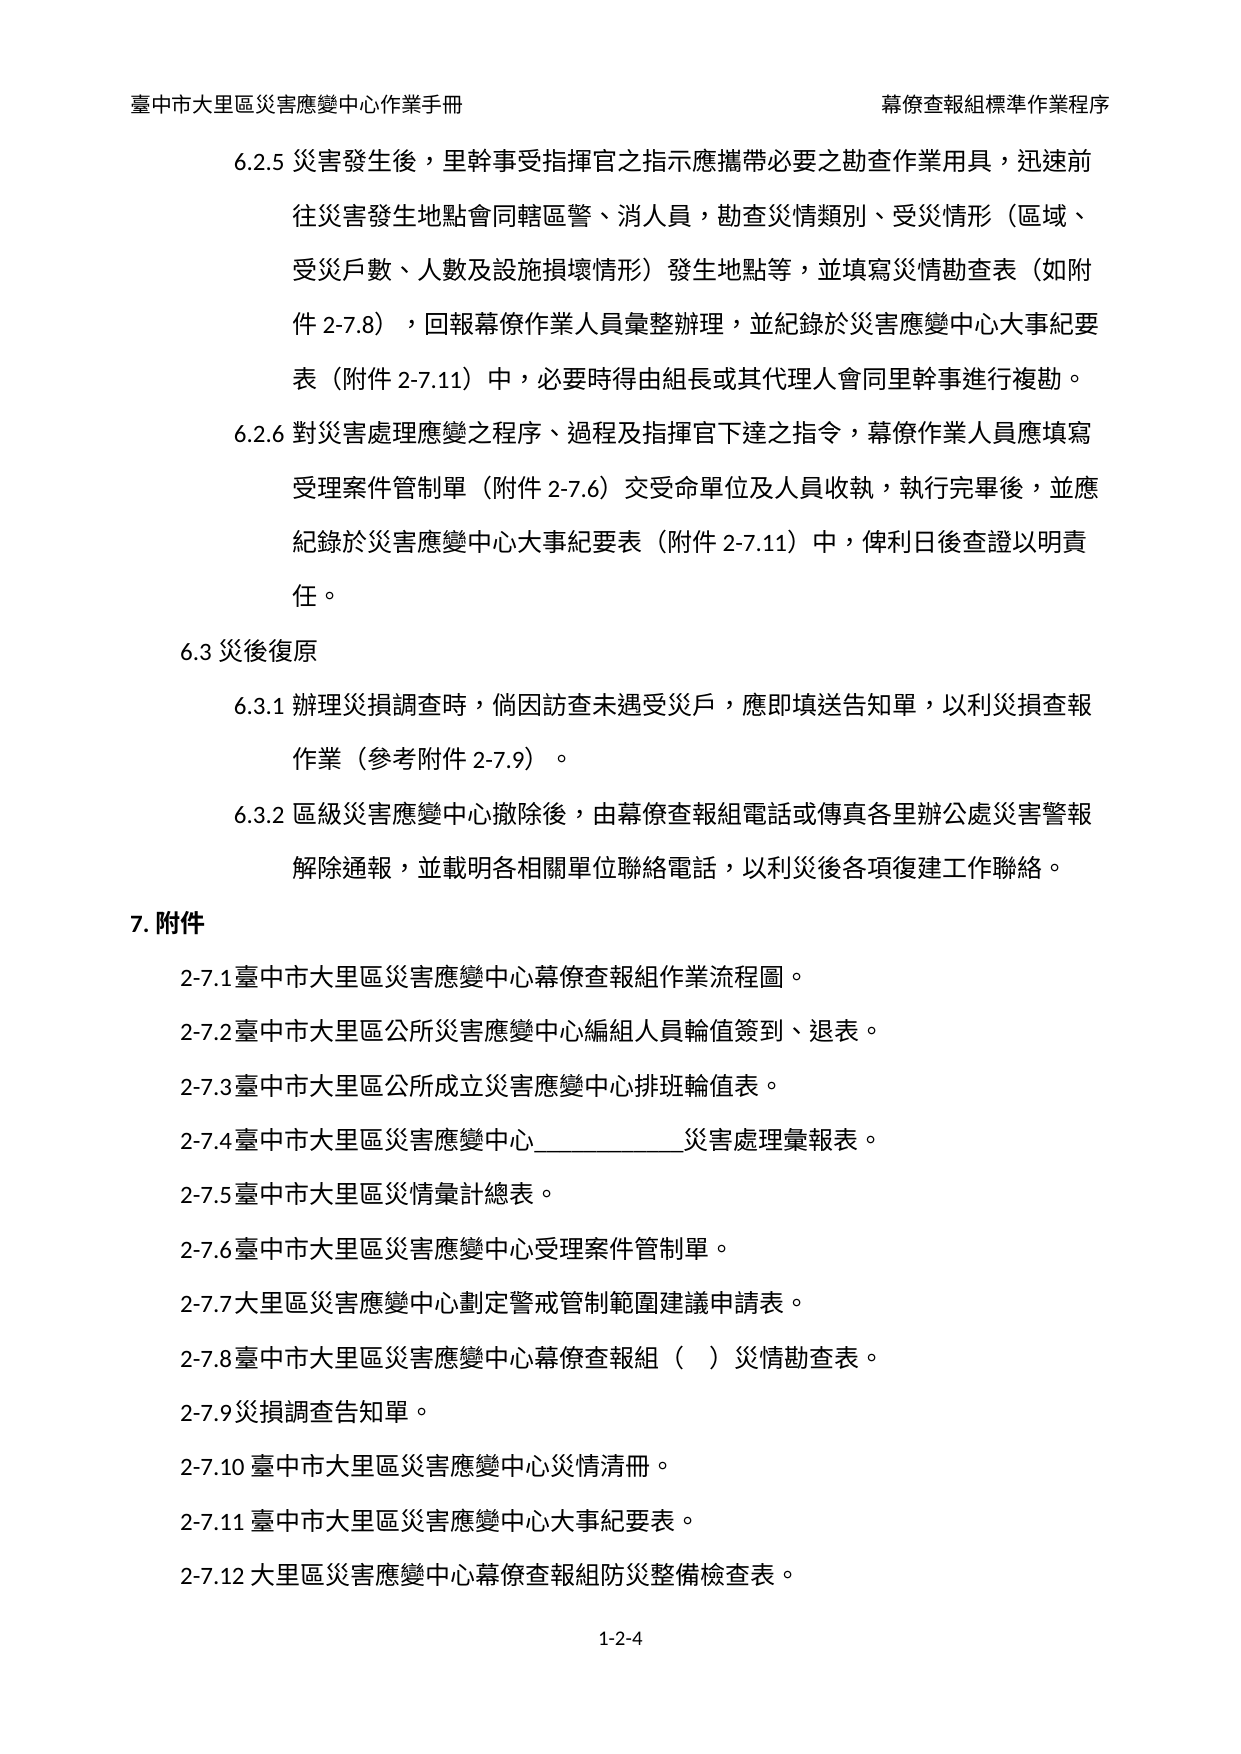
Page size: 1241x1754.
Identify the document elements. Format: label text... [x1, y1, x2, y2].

text 6.2.5 災害發生後，里幹事受指揮官之指示應攜帶必要之勘查作業用具，迅速前往災害發生地點會同轄區警、消人員，勘查災情類別、受災情形（區域、受災戶數、人數及設施損壞情形）發生地點等，並填寫災情勘查表（如附件2-7.8），回報幕僚作業人員彙整辦理，並紀錄於災害應變中心大事紀要表（附件2-7.11）中，必要時得由組長或其代理人會同里幹事進行複勘。 [234, 142, 1110, 396]
text 2-7.4 臺中市大里區災害應變中心____________災害處理彙報表。 [180, 1121, 1110, 1157]
text 6.2.6 對災害處理應變之程序、過程及指揮官下達之指令，幕僚作業人員應填寫受理案件管制單（附件2-7.6）交受命單位及人員收執，執行完畢後，並應紀錄於災害應變中心大事紀要表（附件2-7.11）中，俾利日後查證以明責任。 [234, 414, 1110, 613]
text 2-7.3 臺中市大里區公所成立災害應變中心排班輪值表。 [180, 1066, 1110, 1102]
text 2-7.12 大里區災害應變中心幕僚查報組防災整備檢查表。 [180, 1556, 1110, 1592]
text 6.3.1 辦理災損調查時，倘因訪查未遇受災戶，應即填送告知單，以利災損查報作業（參考附件2-7.9）。 [234, 686, 1110, 776]
text 6.3 災後復原 [180, 631, 1110, 667]
text 2-7.10 臺中市大里區災害應變中心災情清冊。 [180, 1447, 1110, 1483]
text 6.3.2 區級災害應變中心撤除後，由幕僚查報組電話或傳真各里辦公處災害警報解除通報，並載明各相關單位聯絡電話，以利災後各項復建工作聯絡。 [234, 794, 1110, 885]
text 2-7.7 大里區災害應變中心劃定警戒管制範圍建議申請表。 [180, 1284, 1110, 1320]
text 2-7.11 臺中市大里區災害應變中心大事紀要表。 [180, 1501, 1110, 1537]
text 2-7.9 災損調查告知單。 [180, 1392, 1110, 1429]
text 2-7.6 臺中市大里區災害應變中心受理案件管制單。 [180, 1229, 1110, 1266]
text 2-7.5 臺中市大里區災情彙計總表。 [180, 1175, 1110, 1211]
text 7. 附件 [130, 903, 1110, 939]
text 2-7.2 臺中市大里區公所災害應變中心編組人員輪值簽到、退表。 [180, 1012, 1110, 1048]
text 2-7.8 臺中市大里區災害應變中心幕僚查報組（ ）災情勘查表。 [180, 1338, 1110, 1374]
text 2-7.1 臺中市大里區災害應變中心幕僚查報組作業流程圖。 [180, 957, 1110, 994]
